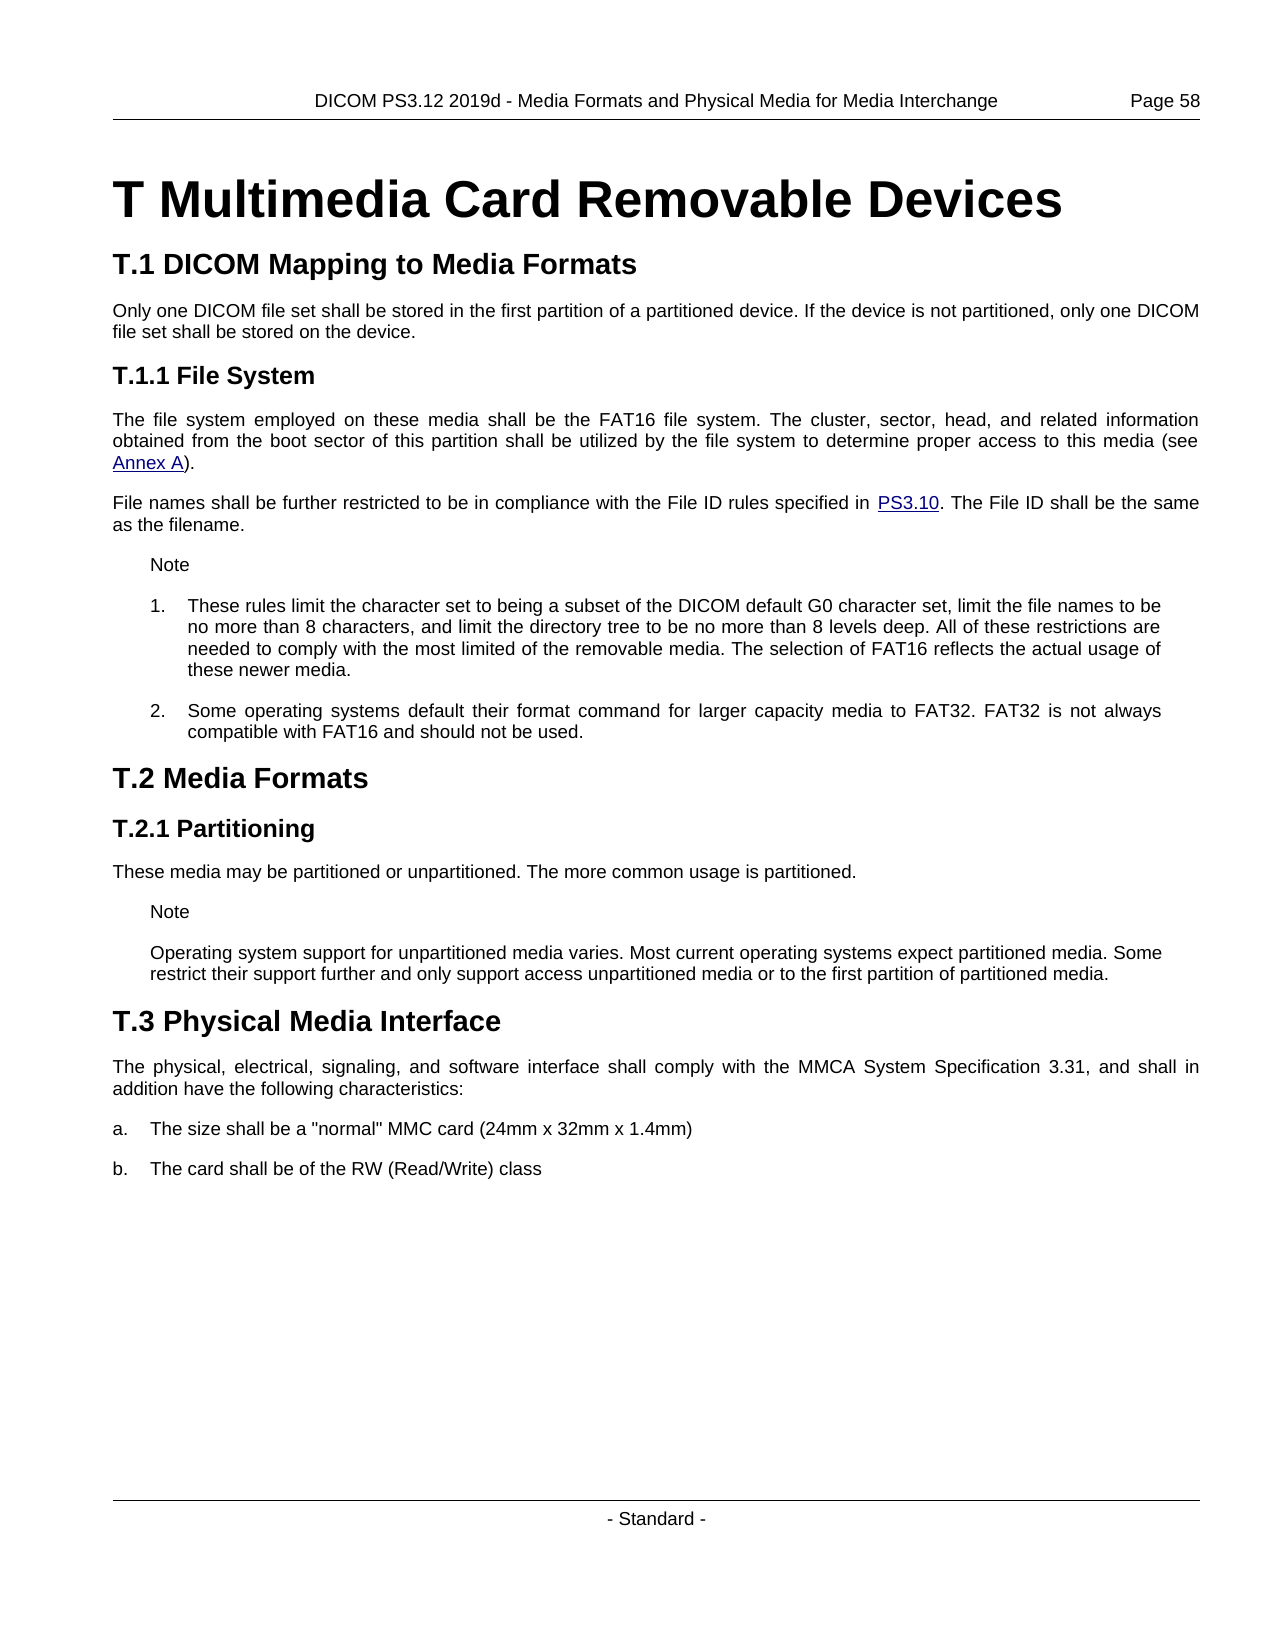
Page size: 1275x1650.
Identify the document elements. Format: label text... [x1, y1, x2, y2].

text The file system employed on these media shall be the FAT16 file system. The cluster, sector, head, and related information obtained from the boot sector of this partition shall be utilized by the file system to determine proper access to this media (see Annex A). [112, 409, 1200, 473]
text The physical, electrical, signaling, and software interface shall comply with the MMCA System Specification 3.31, and shall in addition have the following characteristics: [112, 1056, 1200, 1099]
text 1. These rules limit the character set to being a subset of the DICOM default G0 character set, limit the file names to be no more than 8 characters, and limit the directory tree to be no more than 8 levels deep. All of these restrictions are needed to comply with the most limited of the removable media. The selection of FAT16 reflects the actual usage of these newer media. [150, 594, 1162, 681]
text T.1 DICOM Mapping to Media Formats [112, 247, 1200, 281]
text Only one DICOM file set shall be stored in the first partition of a partitioned device. If the device is not partitioned, only one DICOM file set shall be stored on the device. [112, 299, 1200, 342]
text a. The size shall be a "normal" MMC card (24mm x 32mm x 1.4mm) [112, 1118, 1200, 1139]
text 2. Some operating systems default their format command for larger capacity media to FAT32. FAT32 is not always compatible with FAT16 and should not be used. [150, 699, 1162, 742]
text T.1.1 File System [112, 361, 1200, 390]
text T.2.1 Partitioning [112, 813, 1200, 842]
text Note [150, 901, 1162, 923]
text T.3 Physical Media Interface [112, 1003, 1200, 1037]
text b. The card shall be of the RW (Read/Write) class [112, 1158, 1200, 1179]
text T Multimedia Card Removable Devices [112, 169, 1200, 228]
text T.2 Media Formats [112, 761, 1200, 795]
text File names shall be further restricted to be in compliance with the File ID rules specified in PS3.10. The File ID shall be the same as the filename. [112, 492, 1200, 535]
text Note [150, 554, 1162, 576]
text These media may be partitioned or unpartitioned. The more common usage is partitioned. [112, 861, 1200, 883]
text Operating system support for unpartitioned media varies. Most current operating systems expect partitioned media. Some restrict their support further and only support access unpartitioned media or to the first partition of partitioned media. [150, 942, 1162, 985]
